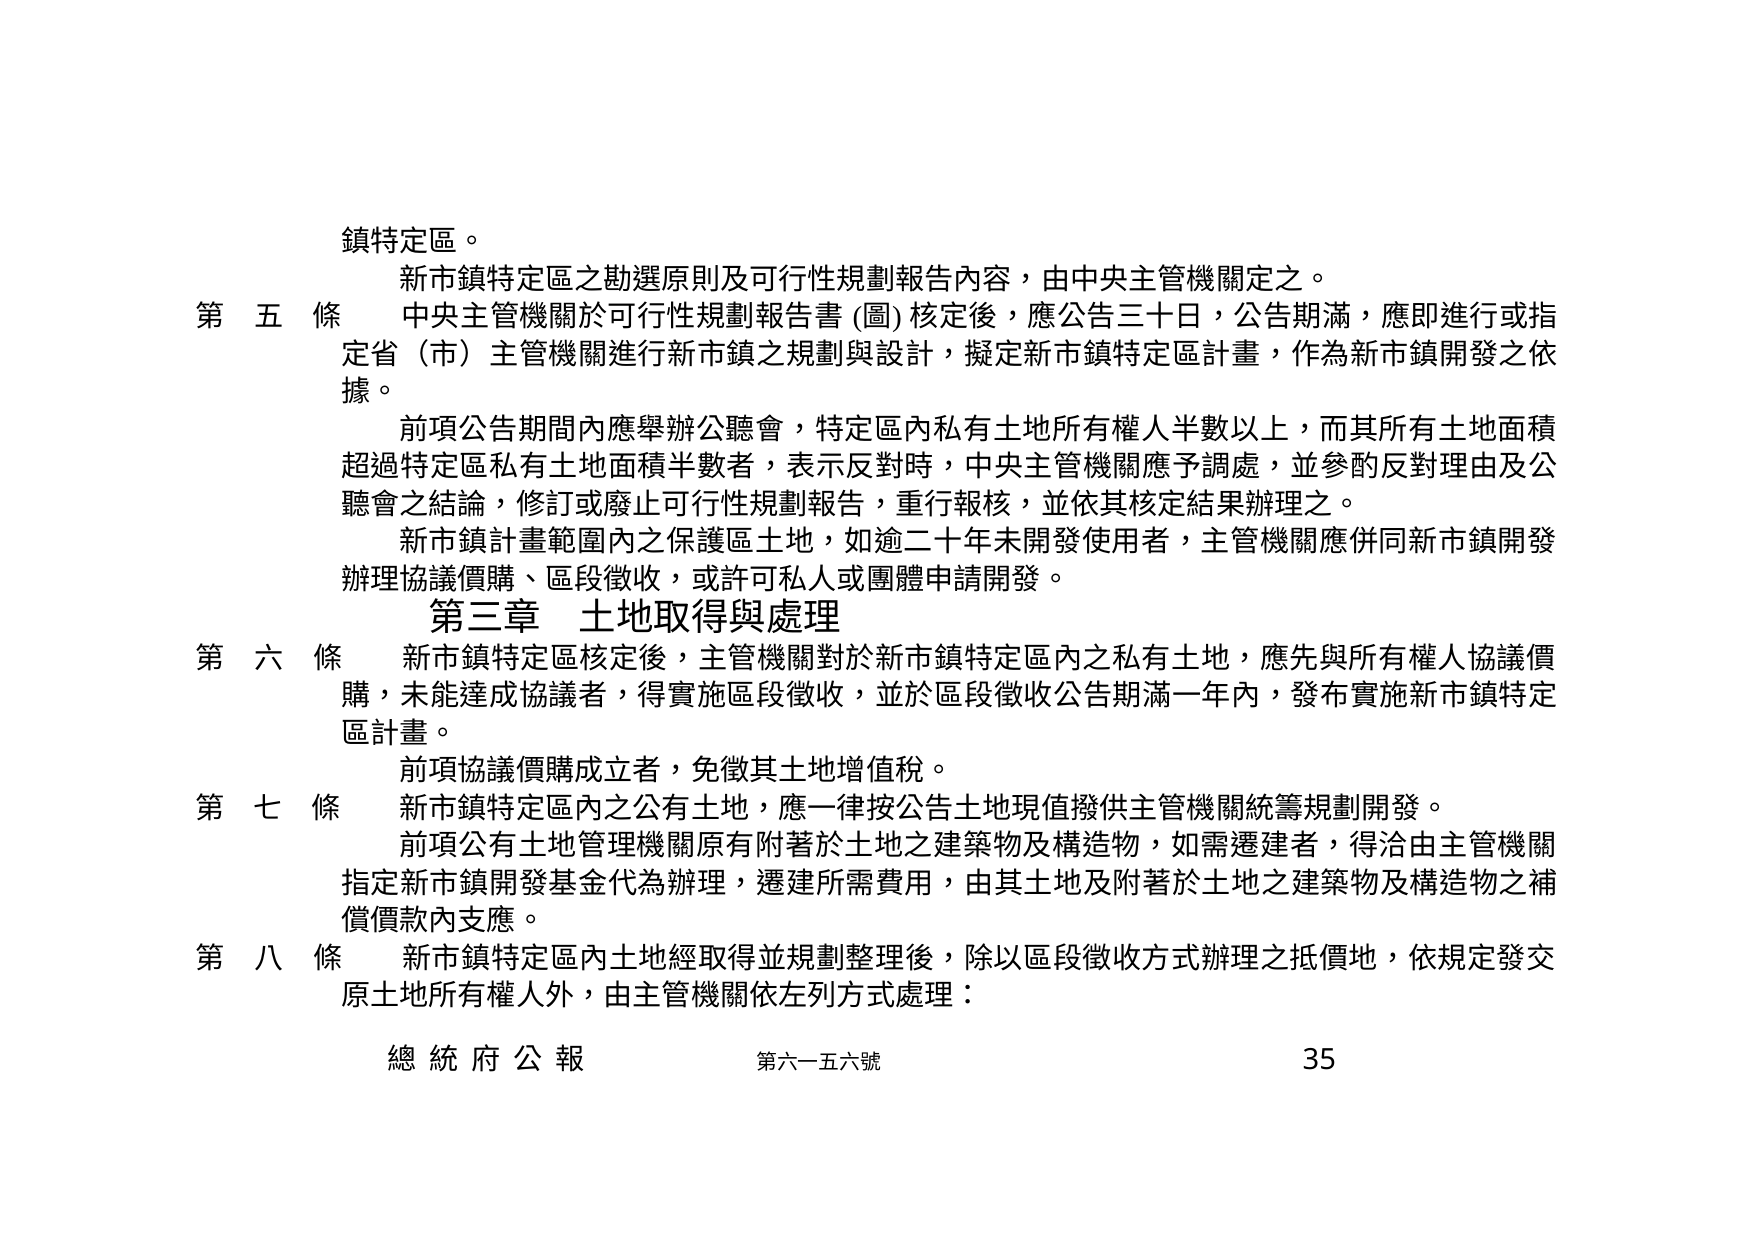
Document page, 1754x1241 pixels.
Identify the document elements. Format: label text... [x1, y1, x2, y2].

text 鎮特定區。 [195, 222, 1559, 259]
text 第三章 土地取得與處理 [428, 597, 1559, 638]
text 第 七 條 新市鎮特定區內之公有土地，應一律按公告土地現值撥供主管機關統籌規劃開發。 [195, 788, 1559, 826]
text 第 八 條 新市鎮特定區內土地經取得並規劃整理後，除以區段徵收方式辦理之抵價地，依規定發交原土地所有權人外，由主管機關依左列方式處理： [195, 938, 1559, 1013]
text 前項公告期間內應舉辦公聽會，特定區內私有土地所有權人半數以上，而其所有土地面積超過特定區私有土地面積半數者，表示反對時，中央主管機關應予調處，並參酌反對理由及公聽會之結論，修訂或廢止可行性規劃報告，重行報核，並依其核定結果辦理之。 [341, 409, 1559, 522]
text 新市鎮特定區之勘選原則及可行性規劃報告內容，由中央主管機關定之。 [341, 259, 1559, 297]
text 前項公有土地管理機關原有附著於土地之建築物及構造物，如需遷建者，得洽由主管機關指定新市鎮開發基金代為辦理，遷建所需費用，由其土地及附著於土地之建築物及構造物之補償價款內支應。 [341, 826, 1559, 938]
text 第 六 條 新市鎮特定區核定後，主管機關對於新市鎮特定區內之私有土地，應先與所有權人協議價購，未能達成協議者，得實施區段徵收，並於區段徵收公告期滿一年內，發布實施新市鎮特定區計畫。 [195, 638, 1559, 751]
text 第 五 條 中央主管機關於可行性規劃報告書 (圖) 核定後，應公告三十日，公告期滿，應即進行或指定省（市）主管機關進行新市鎮之規劃與設計，擬定新市鎮特定區計畫，作為新市鎮開發之依據。 [195, 297, 1559, 409]
text 前項協議價購成立者，免徵其土地增值稅。 [341, 751, 1559, 788]
text 新市鎮計畫範圍內之保護區土地，如逾二十年未開發使用者，主管機關應併同新市鎮開發辦理協議價購、區段徵收，或許可私人或團體申請開發。 [341, 522, 1559, 597]
